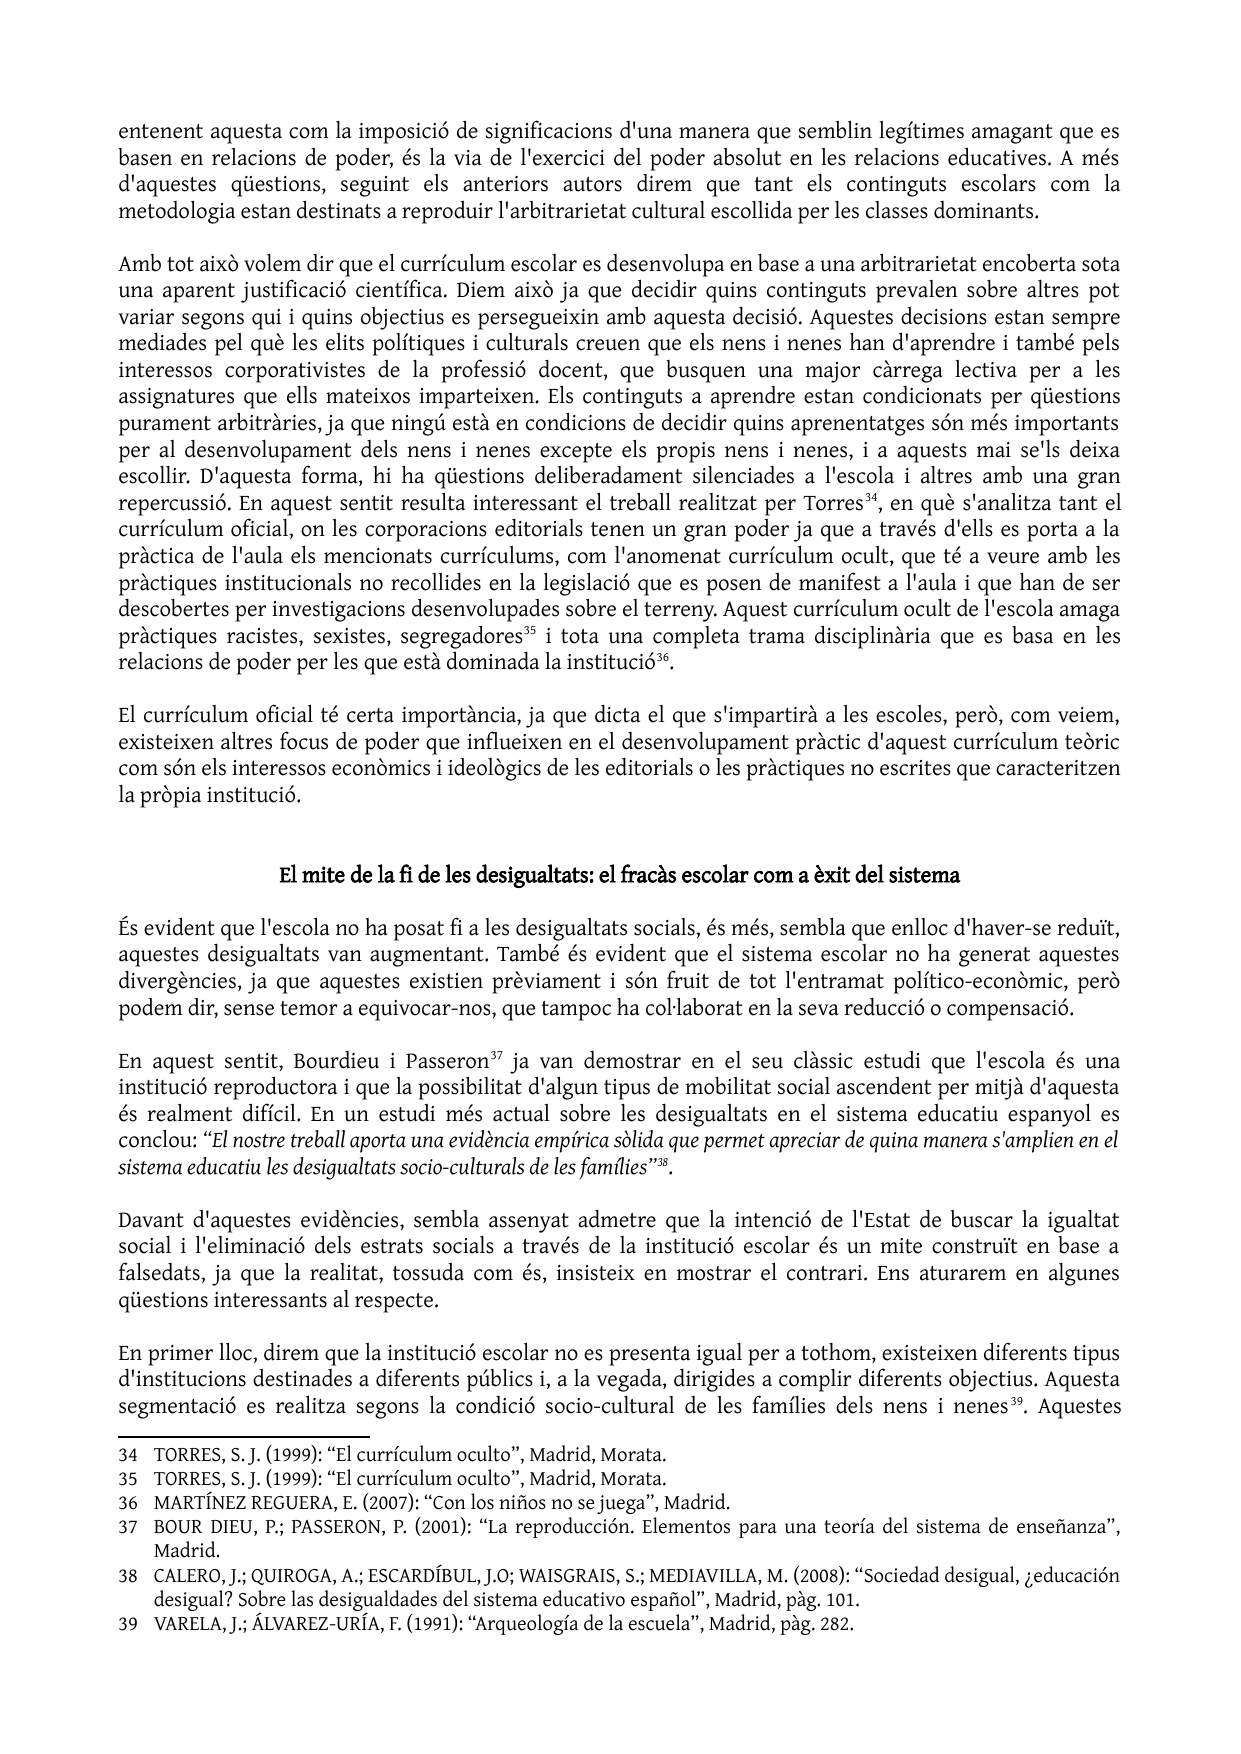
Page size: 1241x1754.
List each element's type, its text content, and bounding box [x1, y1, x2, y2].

text TORRES, S. J. (1999): “El currículum oculto”, Madrid, Morata. [118, 1443, 1122, 1467]
text Amb tot això volem dir que el currículum escolar es desenvolupa en base a una arbitrarietat encoberta sota una aparent justificació científica. Diem això ja que decidir quins continguts prevalen sobre altres pot variar segons qui i quins objectius es persegueixin amb aquesta decisió. Aquestes decisions estan sempre mediades pel què les elits polítiques i culturals creuen que els nens i nenes han d'aprendre i també pels interessos corporativistes de la professió docent, que busquen una major càrrega lectiva per a les assignatures que ells mateixos imparteixen. Els continguts a aprendre estan condicionats per qüestions purament arbitràries, ja que ningú està en condicions de decidir quins aprenentatges són més importants per al desenvolupament dels nens i nenes excepte els propis nens i nenes, i a aquests mai se'ls deixa escollir. D'aquesta forma, hi ha qüestions deliberadament silenciades a l'escola i altres amb una gran repercussió. En aquest sentit resulta interessant el treball realitzat per Torres, en què s'analitza tant el currículum oficial, on les corporacions editorials tenen un gran poder ja que a través d'ells es porta a la pràctica de l'aula els mencionats currículums, com l'anomenat currículum ocult, que té a veure amb les pràctiques institucionals no recollides en la legislació que es posen de manifest a l'aula i que han de ser descobertes per investigacions desenvolupades sobre el terreny. Aquest currículum ocult de l'escola amaga pràctiques racistes, sexistes, segregadores i tota una completa trama disciplinària que es basa en les relacions de poder per les que està dominada la institució. [118, 251, 1122, 676]
text El currículum oficial té certa importància, ja que dicta el que s'impartirà a les escoles, però, com veiem, existeixen altres focus de poder que influeixen en el desenvolupament pràctic d'aquest currículum teòric com són els interessos econòmics i ideològics de les editorials o les pràctiques no escrites que caracteritzen la pròpia institució. [118, 702, 1122, 809]
text BOUR DIEU, P.; PASSERON, P. (2001): “La reproducción. Elementos para una teoría del sistema de enseñanza”, Madrid. [118, 1516, 1122, 1564]
text TORRES, S. J. (1999): “El currículum oculto”, Madrid, Morata. [118, 1467, 1122, 1491]
text Davant d'aquestes evidències, sembla assenyat admetre que la intenció de l'Estat de buscar la igualtat social i l'eliminació dels estrats socials a través de la institució escolar és un mite construït en base a falsedats, ja que la realitat, tossuda com és, insisteix en mostrar el contrari. Ens aturarem en algunes qüestions interessants al respecte. [118, 1207, 1122, 1313]
text En primer lloc, direm que la institució escolar no es presenta igual per a tothom, existeixen diferents tipus d'institucions destinades a diferents públics i, a la vegada, dirigides a complir diferents objectius. Aquesta segmentació es realitza segons la condició socio-cultural de les famílies dels nens i nenes. Aquestes desigualtats entre centres, no només es donen entre els estatals, privats i concertats, sinó que, dins els estatals, també existeixen importants diferències que depenen de la zona on es troben, l'existència de “centres guettos” enfront centres en millors condicions, etc. Aquesta és la primera falta de respecte cap a la cerca de la igualtat, ja que, des de l'inici, existeixen grans diferències, que en cert sentit marcaran la trajectòria escolar dels nens i nenes, contribuint-se des del principi a la reproducció social. [118, 1340, 1122, 1420]
text VARELA, J.; ÁLVAREZ-URÍA, F. (1991): “Arqueología de la escuela”, Madrid, pàg. 282. [118, 1612, 1122, 1636]
text El mite de la fi de les desigualtats: el fracàs escolar com a èxit del sistema [118, 862, 1122, 888]
text CALERO, J.; QUIROGA, A.; ESCARDÍBUL, J.O; WAISGRAIS, S.; MEDIAVILLA, M. (2008): “Sociedad desigual, ¿educación desigual? Sobre las desigualdades del sistema educativo español”, Madrid, pàg. 101. [118, 1564, 1122, 1612]
text entenent aquesta com la imposició de significacions d'una manera que semblin legítimes amagant que es basen en relacions de poder, és la via de l'exercici del poder absolut en les relacions educatives. A més d'aquestes qüestions, seguint els anteriors autors direm que tant els continguts escolars com la metodologia estan destinats a reproduir l'arbitrarietat cultural escollida per les classes dominants. [118, 118, 1122, 224]
text MARTÍNEZ REGUERA, E. (2007): “Con los niños no se juega”, Madrid. [118, 1491, 1122, 1516]
text És evident que l'escola no ha posat fi a les desigualtats socials, és més, sembla que enlloc d'haver-se reduït, aquestes desigualtats van augmentant. També és evident que el sistema escolar no ha generat aquestes divergències, ja que aquestes existien prèviament i són fruit de tot l'entramat político-econòmic, però podem dir, sense temor a equivocar-nos, que tampoc ha col·laborat en la seva reducció o compensació. [118, 915, 1122, 1021]
text En aquest sentit, Bourdieu i Passeron ja van demostrar en el seu clàssic estudi que l'escola és una institució reproductora i que la possibilitat d'algun tipus de mobilitat social ascendent per mitjà d'aquesta és realment difícil. En un estudi més actual sobre les desigualtats en el sistema educatiu espanyol es conclou: “El nostre treball aporta una evidència empírica sòlida que permet apreciar de quina manera s'amplien en el sistema educatiu les desigualtats socio-culturals de les famílies”. [118, 1048, 1122, 1181]
